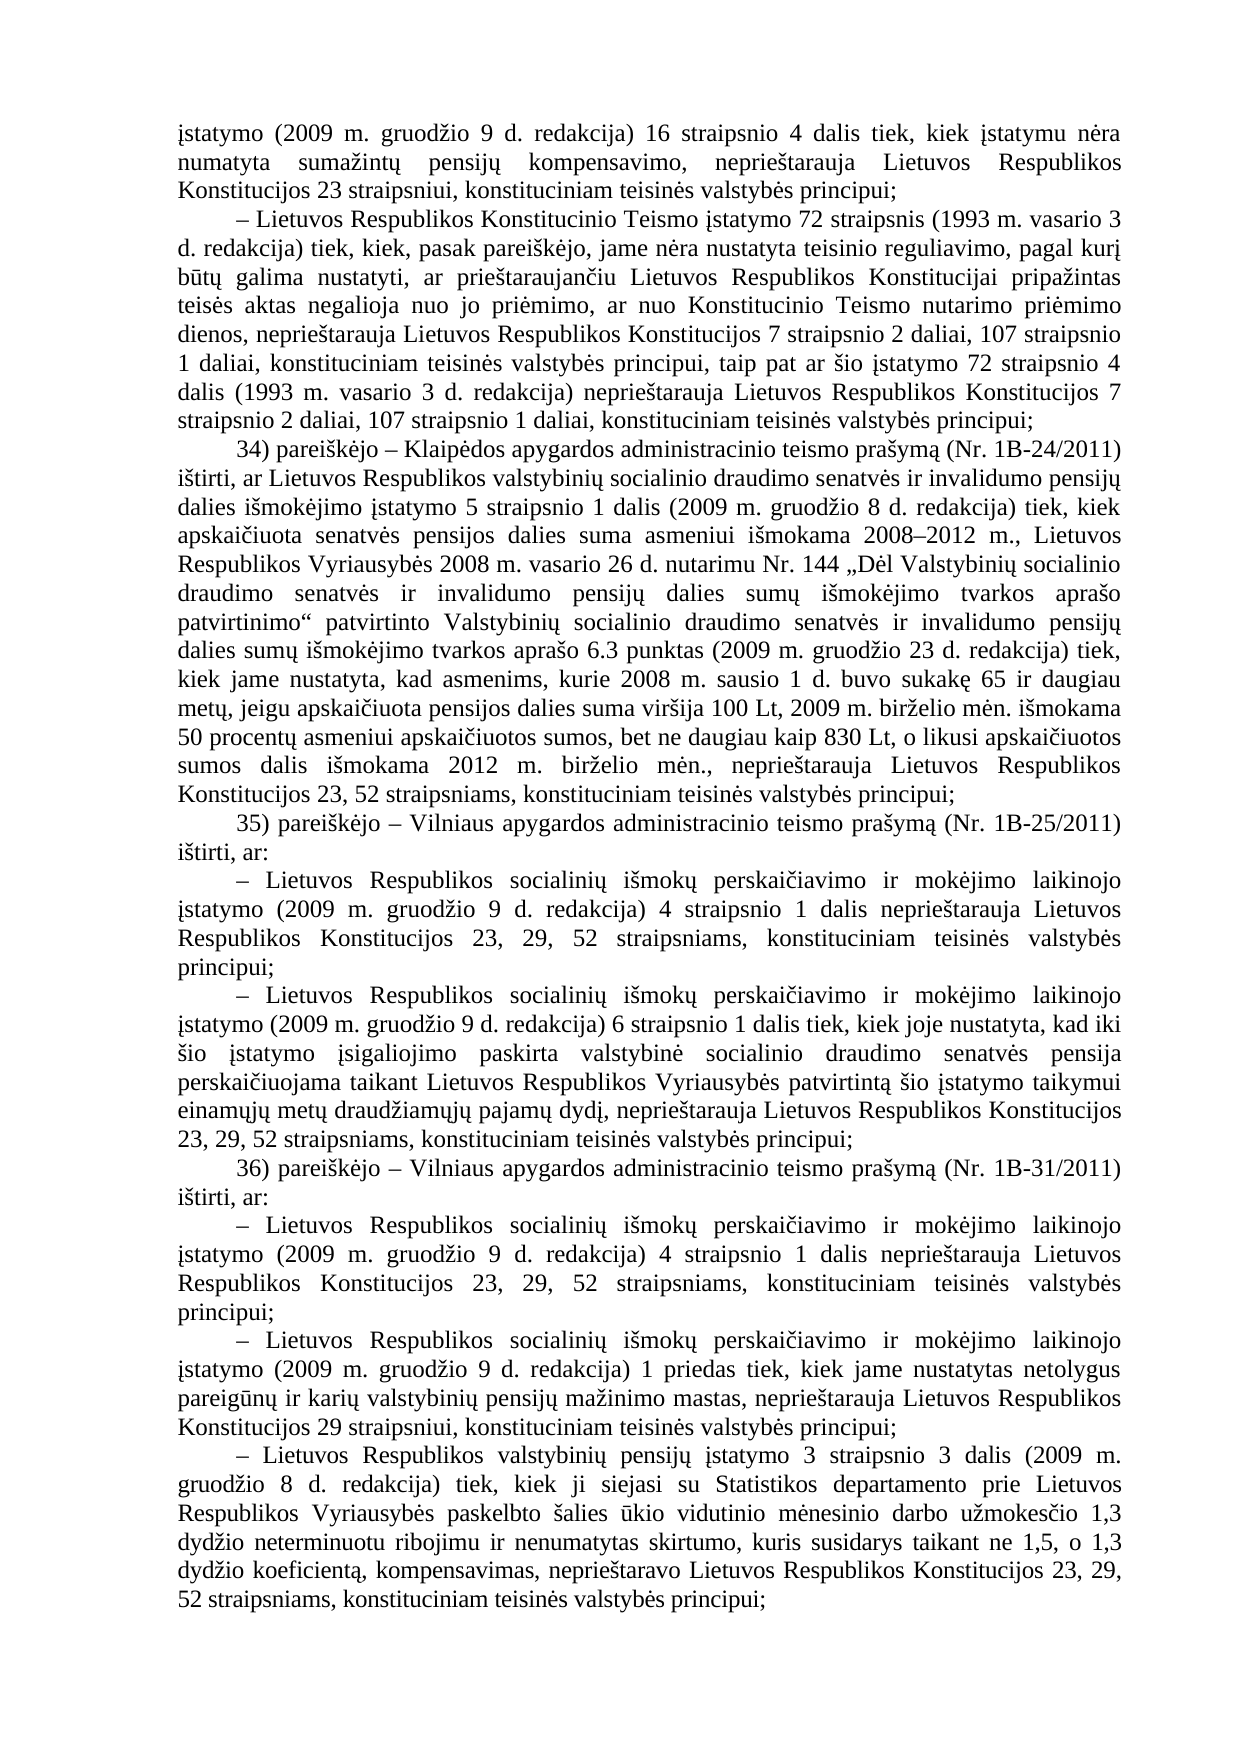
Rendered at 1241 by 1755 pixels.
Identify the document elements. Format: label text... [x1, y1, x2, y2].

text – Lietuvos Respublikos socialinių išmokų perskaičiavimo ir mokėjimo laikinojo įstatymo (2009 m. gruodžio 9 d. redakcija) 4 straipsnio 1 dalis neprieštarauja Lietuvos Respublikos Konstitucijos 23, 29, 52 straipsniams, konstituciniam teisinės valstybės principui; [177, 866, 1122, 981]
text – Lietuvos Respublikos socialinių išmokų perskaičiavimo ir mokėjimo laikinojo įstatymo (2009 m. gruodžio 9 d. redakcija) 4 straipsnio 1 dalis neprieštarauja Lietuvos Respublikos Konstitucijos 23, 29, 52 straipsniams, konstituciniam teisinės valstybės principui; [177, 1211, 1122, 1326]
text – Lietuvos Respublikos socialinių išmokų perskaičiavimo ir mokėjimo laikinojo įstatymo (2009 m. gruodžio 9 d. redakcija) 6 straipsnio 1 dalis tiek, kiek joje nustatyta, kad iki šio įstatymo įsigaliojimo paskirta valstybinė socialinio draudimo senatvės pensija perskaičiuojama taikant Lietuvos Respublikos Vyriausybės patvirtintą šio įstatymo taikymui einamųjų metų draudžiamųjų pajamų dydį, neprieštarauja Lietuvos Respublikos Konstitucijos 23, 29, 52 straipsniams, konstituciniam teisinės valstybės principui; [177, 981, 1122, 1153]
text 36) pareiškėjo – Vilniaus apygardos administracinio teismo prašymą (Nr. 1B-31/2011) ištirti, ar: [177, 1153, 1122, 1211]
text įstatymo (2009 m. gruodžio 9 d. redakcija) 16 straipsnio 4 dalis tiek, kiek įstatymu nėra numatyta sumažintų pensijų kompensavimo, neprieštarauja Lietuvos Respublikos Konstitucijos 23 straipsniui, konstituciniam teisinės valstybės principui; [177, 118, 1122, 204]
text – Lietuvos Respublikos Konstitucinio Teismo įstatymo 72 straipsnis (1993 m. vasario 3 d. redakcija) tiek, kiek, pasak pareiškėjo, jame nėra nustatyta teisinio reguliavimo, pagal kurį būtų galima nustatyti, ar prieštaraujančiu Lietuvos Respublikos Konstitucijai pripažintas teisės aktas negalioja nuo jo priėmimo, ar nuo Konstitucinio Teismo nutarimo priėmimo dienos, neprieštarauja Lietuvos Respublikos Konstitucijos 7 straipsnio 2 daliai, 107 straipsnio 1 daliai, konstituciniam teisinės valstybės principui, taip pat ar šio įstatymo 72 straipsnio 4 dalis (1993 m. vasario 3 d. redakcija) neprieštarauja Lietuvos Respublikos Konstitucijos 7 straipsnio 2 daliai, 107 straipsnio 1 daliai, konstituciniam teisinės valstybės principui; [177, 204, 1122, 434]
text 35) pareiškėjo – Vilniaus apygardos administracinio teismo prašymą (Nr. 1B-25/2011) ištirti, ar: [177, 808, 1122, 866]
text 34) pareiškėjo – Klaipėdos apygardos administracinio teismo prašymą (Nr. 1B-24/2011) ištirti, ar Lietuvos Respublikos valstybinių socialinio draudimo senatvės ir invalidumo pensijų dalies išmokėjimo įstatymo 5 straipsnio 1 dalis (2009 m. gruodžio 8 d. redakcija) tiek, kiek apskaičiuota senatvės pensijos dalies suma asmeniui išmokama 2008–2012 m., Lietuvos Respublikos Vyriausybės 2008 m. vasario 26 d. nutarimu Nr. 144 „Dėl Valstybinių socialinio draudimo senatvės ir invalidumo pensijų dalies sumų išmokėjimo tvarkos aprašo patvirtinimo“ patvirtinto Valstybinių socialinio draudimo senatvės ir invalidumo pensijų dalies sumų išmokėjimo tvarkos aprašo 6.3 punktas (2009 m. gruodžio 23 d. redakcija) tiek, kiek jame nustatyta, kad asmenims, kurie 2008 m. sausio 1 d. buvo sukakę 65 ir daugiau metų, jeigu apskaičiuota pensijos dalies suma viršija 100 Lt, 2009 m. birželio mėn. išmokama 50 procentų asmeniui apskaičiuotos sumos, bet ne daugiau kaip 830 Lt, o likusi apskaičiuotos sumos dalis išmokama 2012 m. birželio mėn., neprieštarauja Lietuvos Respublikos Konstitucijos 23, 52 straipsniams, konstituciniam teisinės valstybės principui; [177, 434, 1122, 808]
text – Lietuvos Respublikos socialinių išmokų perskaičiavimo ir mokėjimo laikinojo įstatymo (2009 m. gruodžio 9 d. redakcija) 1 priedas tiek, kiek jame nustatytas netolygus pareigūnų ir karių valstybinių pensijų mažinimo mastas, neprieštarauja Lietuvos Respublikos Konstitucijos 29 straipsniui, konstituciniam teisinės valstybės principui; [177, 1326, 1122, 1441]
text – Lietuvos Respublikos valstybinių pensijų įstatymo 3 straipsnio 3 dalis (2009 m. gruodžio 8 d. redakcija) tiek, kiek ji siejasi su Statistikos departamento prie Lietuvos Respublikos Vyriausybės paskelbto šalies ūkio vidutinio mėnesinio darbo užmokesčio 1,3 dydžio neterminuotu ribojimu ir nenumatytas skirtumo, kuris susidarys taikant ne 1,5, o 1,3 dydžio koeficientą, kompensavimas, neprieštaravo Lietuvos Respublikos Konstitucijos 23, 29, 52 straipsniams, konstituciniam teisinės valstybės principui; [177, 1441, 1122, 1613]
